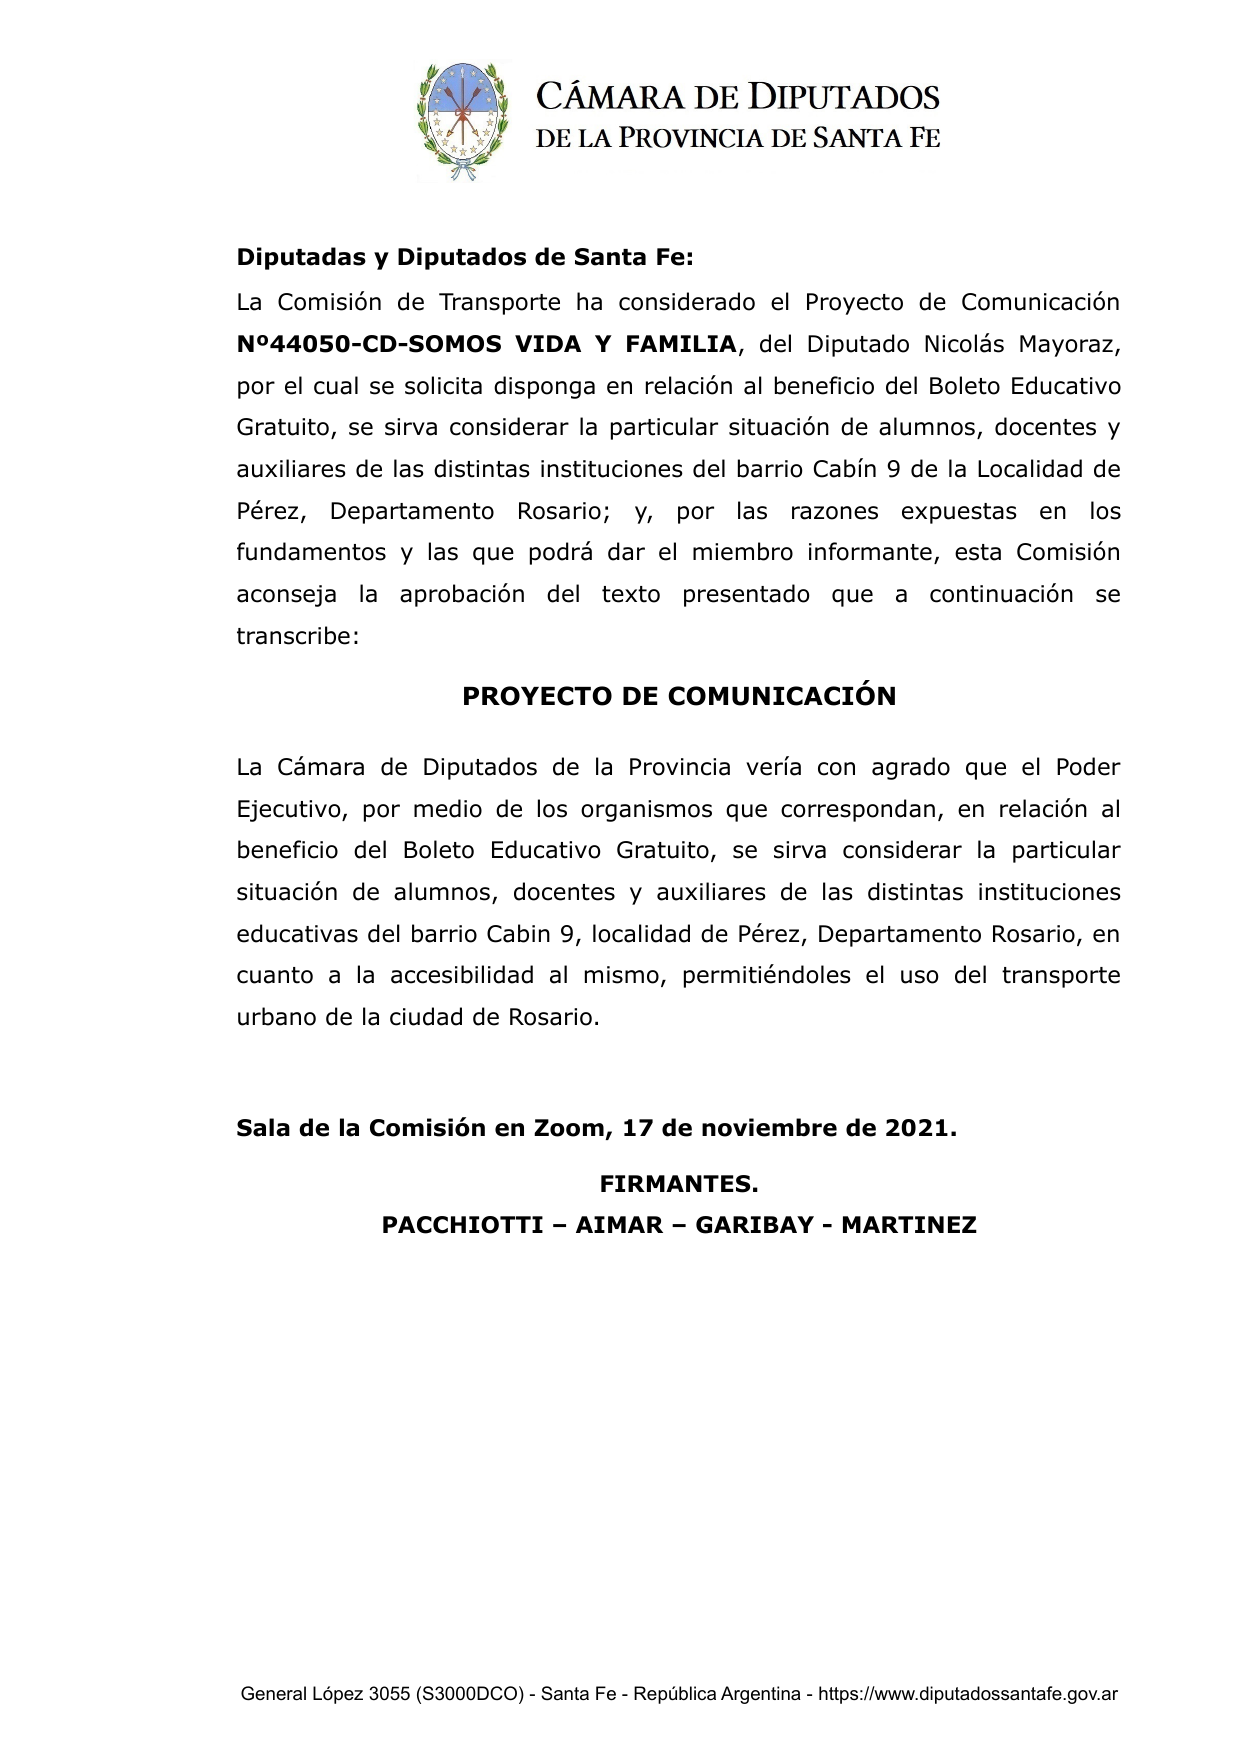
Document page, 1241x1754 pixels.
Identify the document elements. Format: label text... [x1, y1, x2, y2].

picture [413, 59, 945, 183]
text Sala de la Comisión en Zoom, 17 de noviembre de 2021. [236, 1114, 1122, 1141]
text FIRMANTES. [236, 1169, 1122, 1197]
text PROYECTO DE COMUNICACIÓN [236, 680, 1122, 711]
text Diputadas y Diputados de Santa Fe: [236, 242, 1122, 270]
text La Cámara de Diputados de la Provincia vería con agrado que el Poder Ejecutivo, por medio de los organismos que correspondan, en relación al beneficio del Boleto Educativo Gratuito, se sirva considerar la particular situación de alumnos, docentes y auxiliares de las distintas instituciones educativas del barrio Cabin 9, localidad de Pérez, Departamento Rosario, en cuanto a la accesibilidad al mismo, permitiéndoles el uso del transporte urbano de la ciudad de Rosario. [236, 752, 1122, 1030]
text PACCHIOTTI – AIMAR – GARIBAY - MARTINEZ [236, 1211, 1122, 1239]
text La Comisión de Transporte ha considerado el Proyecto de Comunicación Nº44050-CD-SOMOS VIDA Y FAMILIA, del Diputado Nicolás Mayoraz, por el cual se solicita disponga en relación al beneficio del Boleto Educativo Gratuito, se sirva considerar la particular situación de alumnos, docentes y auxiliares de las distintas instituciones del barrio Cabín 9 de la Localidad de Pérez, Departamento Rosario; y, por las razones expuestas en los fundamentos y las que podrá dar el miembro informante, esta Comisión aconseja la aprobación del texto presentado que a continuación se transcribe: [236, 288, 1122, 649]
